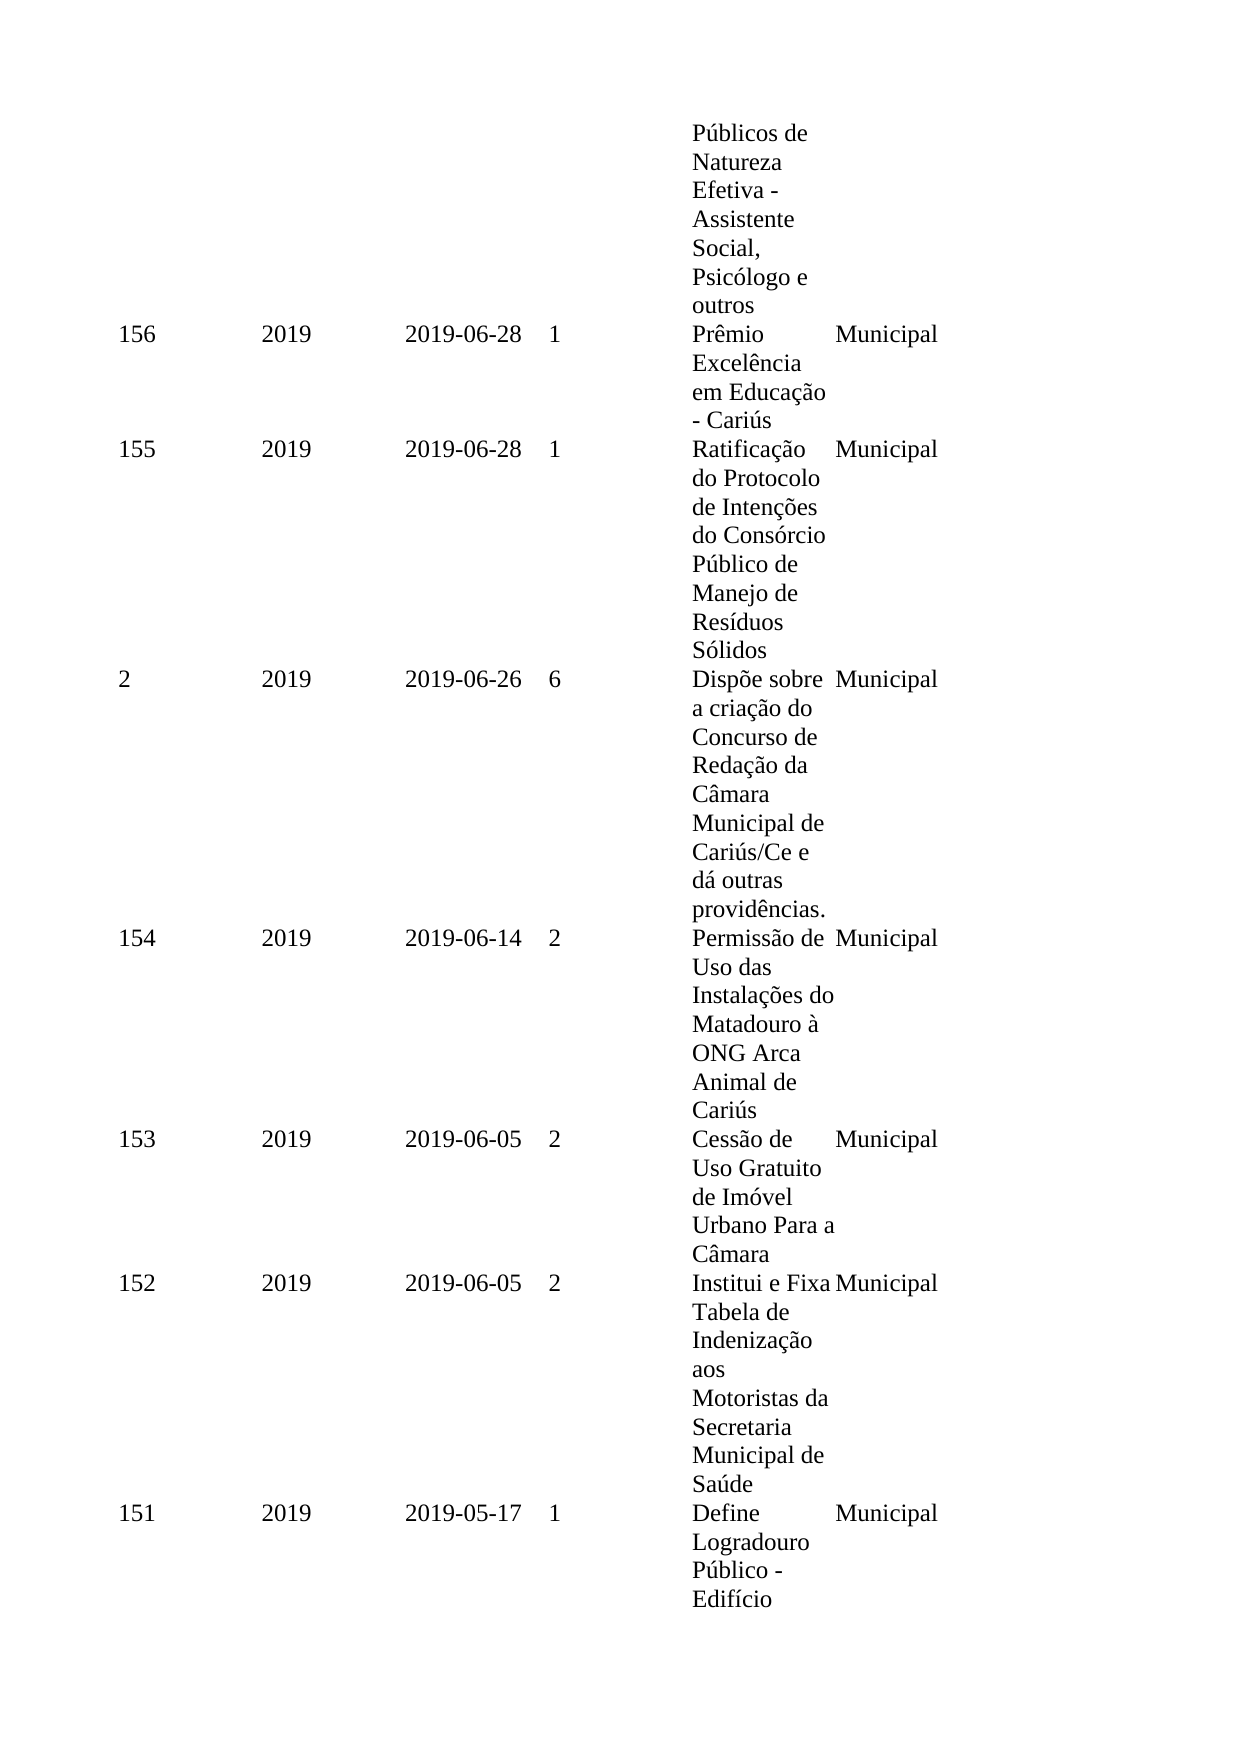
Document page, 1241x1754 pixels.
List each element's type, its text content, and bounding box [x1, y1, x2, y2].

table_cell Cessão de Uso Gratuito de Imóvel Urbano Para a Câmara [692, 1124, 835, 1268]
table_cell [835, 118, 979, 319]
table_cell 2019 [261, 1124, 405, 1268]
table_cell [979, 1268, 1122, 1498]
table_cell Públicos de Natureza Efetiva - Assistente Social, Psicólogo e outros [692, 118, 835, 319]
table_cell 2 [118, 664, 261, 923]
table_cell 2019 [261, 1268, 405, 1498]
table_cell 2 [548, 1124, 692, 1268]
table_cell 2019-05-17 [405, 1498, 548, 1613]
table_cell 2019-06-26 [405, 664, 548, 923]
table_cell Municipal [835, 1498, 979, 1613]
table_cell 2019-06-05 [405, 1124, 548, 1268]
table_cell Prêmio Excelência em Educação - Cariús [692, 319, 835, 434]
table_cell 2019-06-28 [405, 434, 548, 664]
table_cell 2019 [261, 434, 405, 664]
table_cell 153 [118, 1124, 261, 1268]
table_cell Municipal [835, 1268, 979, 1498]
table_cell [979, 1498, 1122, 1613]
table_cell [261, 118, 405, 319]
table_cell 2019 [261, 923, 405, 1124]
table_cell 154 [118, 923, 261, 1124]
table_cell 151 [118, 1498, 261, 1613]
table_cell Permissão de Uso das Instalações do Matadouro à ONG Arca Animal de Cariús [692, 923, 835, 1124]
table_cell 155 [118, 434, 261, 664]
table_cell Dispõe sobre a criação do Concurso de Redação da Câmara Municipal de Cariús/Ce e dá outras providências. [692, 664, 835, 923]
table_cell 2019-06-28 [405, 319, 548, 434]
table_cell 152 [118, 1268, 261, 1498]
table_cell 1 [548, 1498, 692, 1613]
table_cell 6 [548, 664, 692, 923]
table_cell [979, 118, 1122, 319]
table_cell [979, 1124, 1122, 1268]
table_cell 2 [548, 923, 692, 1124]
table_cell 156 [118, 319, 261, 434]
table_cell 2019 [261, 664, 405, 923]
table_cell 2 [548, 1268, 692, 1498]
table_cell [979, 664, 1122, 923]
table_cell Municipal [835, 319, 979, 434]
table_cell Municipal [835, 923, 979, 1124]
table_cell [979, 923, 1122, 1124]
table_cell 1 [548, 319, 692, 434]
table_cell Municipal [835, 434, 979, 664]
table_cell [118, 118, 261, 319]
table_cell Municipal [835, 1124, 979, 1268]
table_cell Municipal [835, 664, 979, 923]
table_cell Ratificação do Protocolo de Intenções do Consórcio Público de Manejo de Resíduos Sólidos [692, 434, 835, 664]
table_cell Define Logradouro Público - Edifício [692, 1498, 835, 1613]
table_cell 2019 [261, 319, 405, 434]
table_cell 1 [548, 434, 692, 664]
table_cell [405, 118, 548, 319]
table_cell 2019-06-14 [405, 923, 548, 1124]
table_cell [979, 319, 1122, 434]
table_cell [548, 118, 692, 319]
table_cell [979, 434, 1122, 664]
table_cell 2019 [261, 1498, 405, 1613]
table_cell 2019-06-05 [405, 1268, 548, 1498]
table_cell Institui e Fixa Tabela de Indenização aos Motoristas da Secretaria Municipal de Saúde [692, 1268, 835, 1498]
